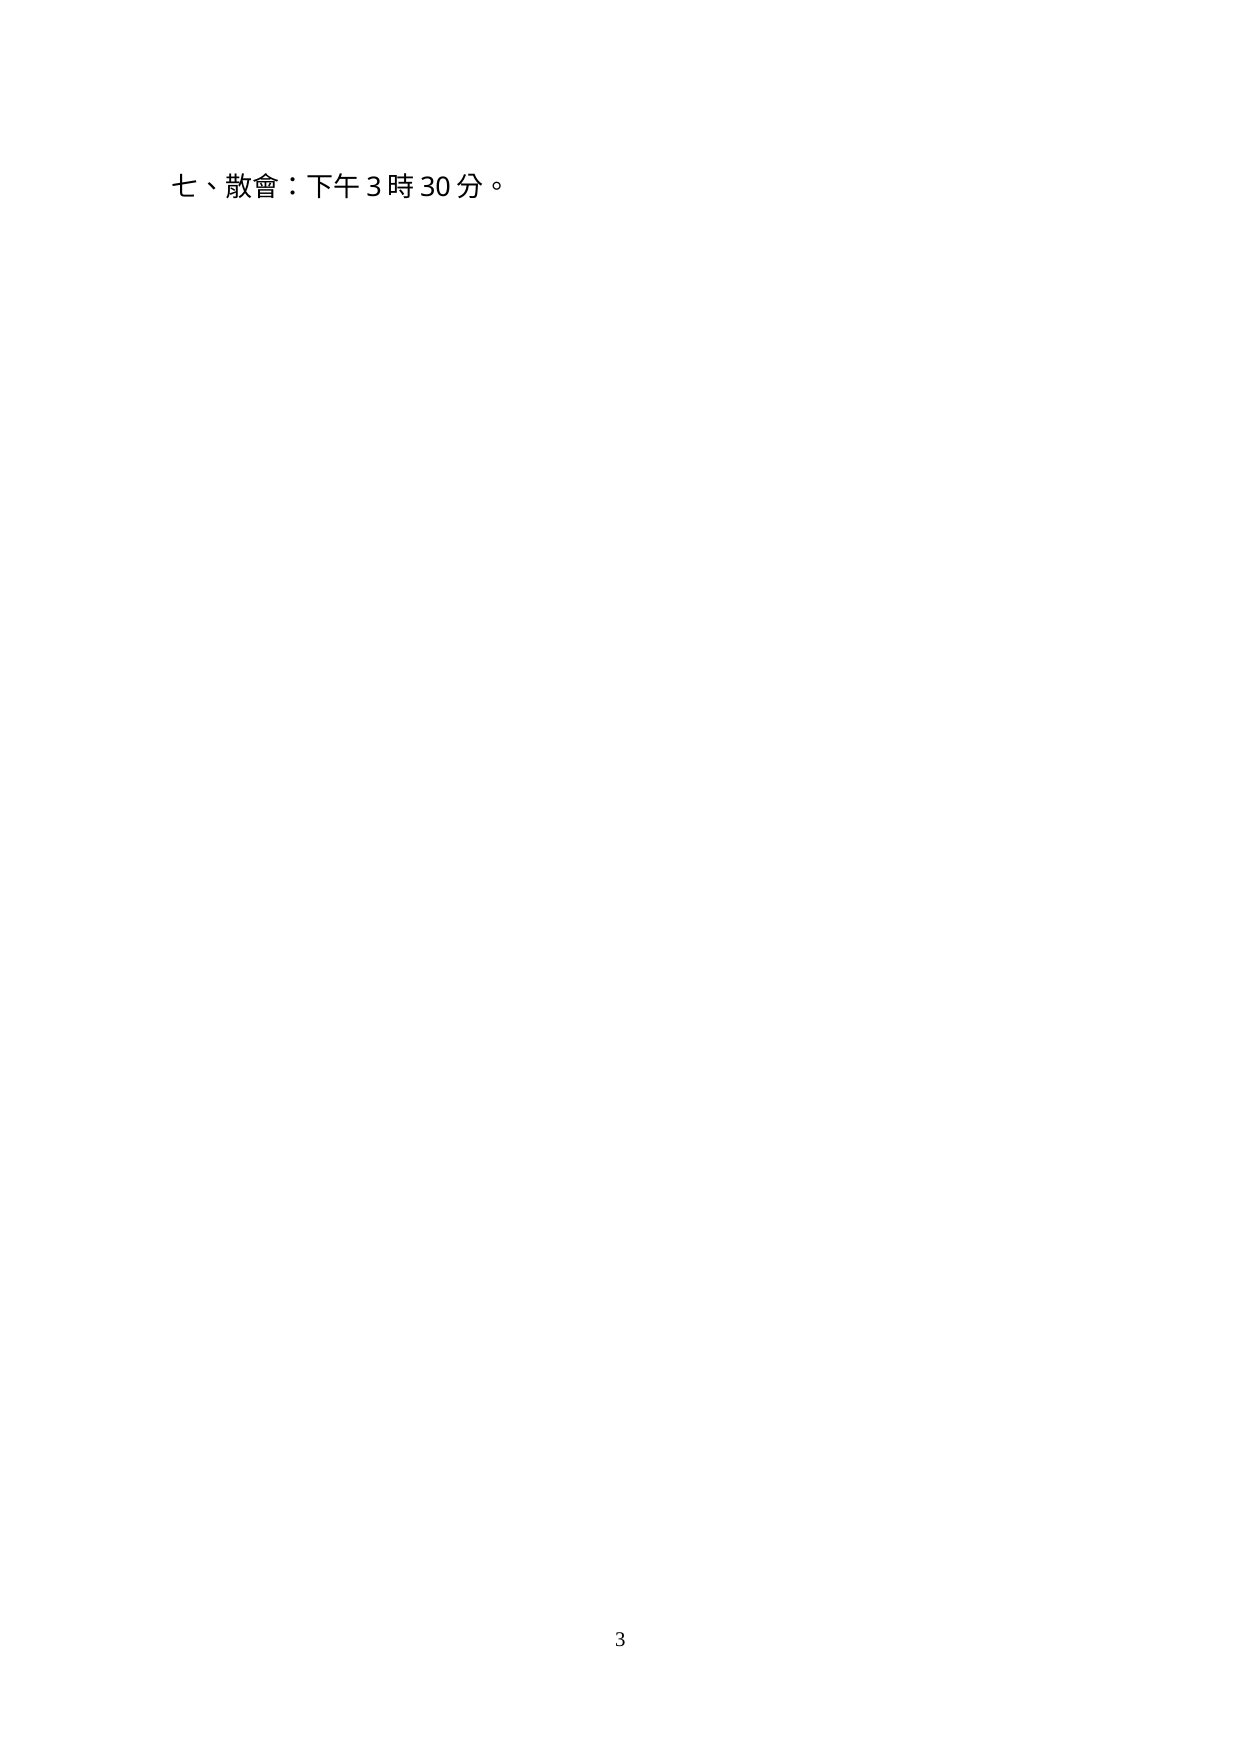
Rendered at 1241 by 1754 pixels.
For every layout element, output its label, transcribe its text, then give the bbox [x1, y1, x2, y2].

text 七、散會：下午3時30分。 [171, 164, 1069, 204]
